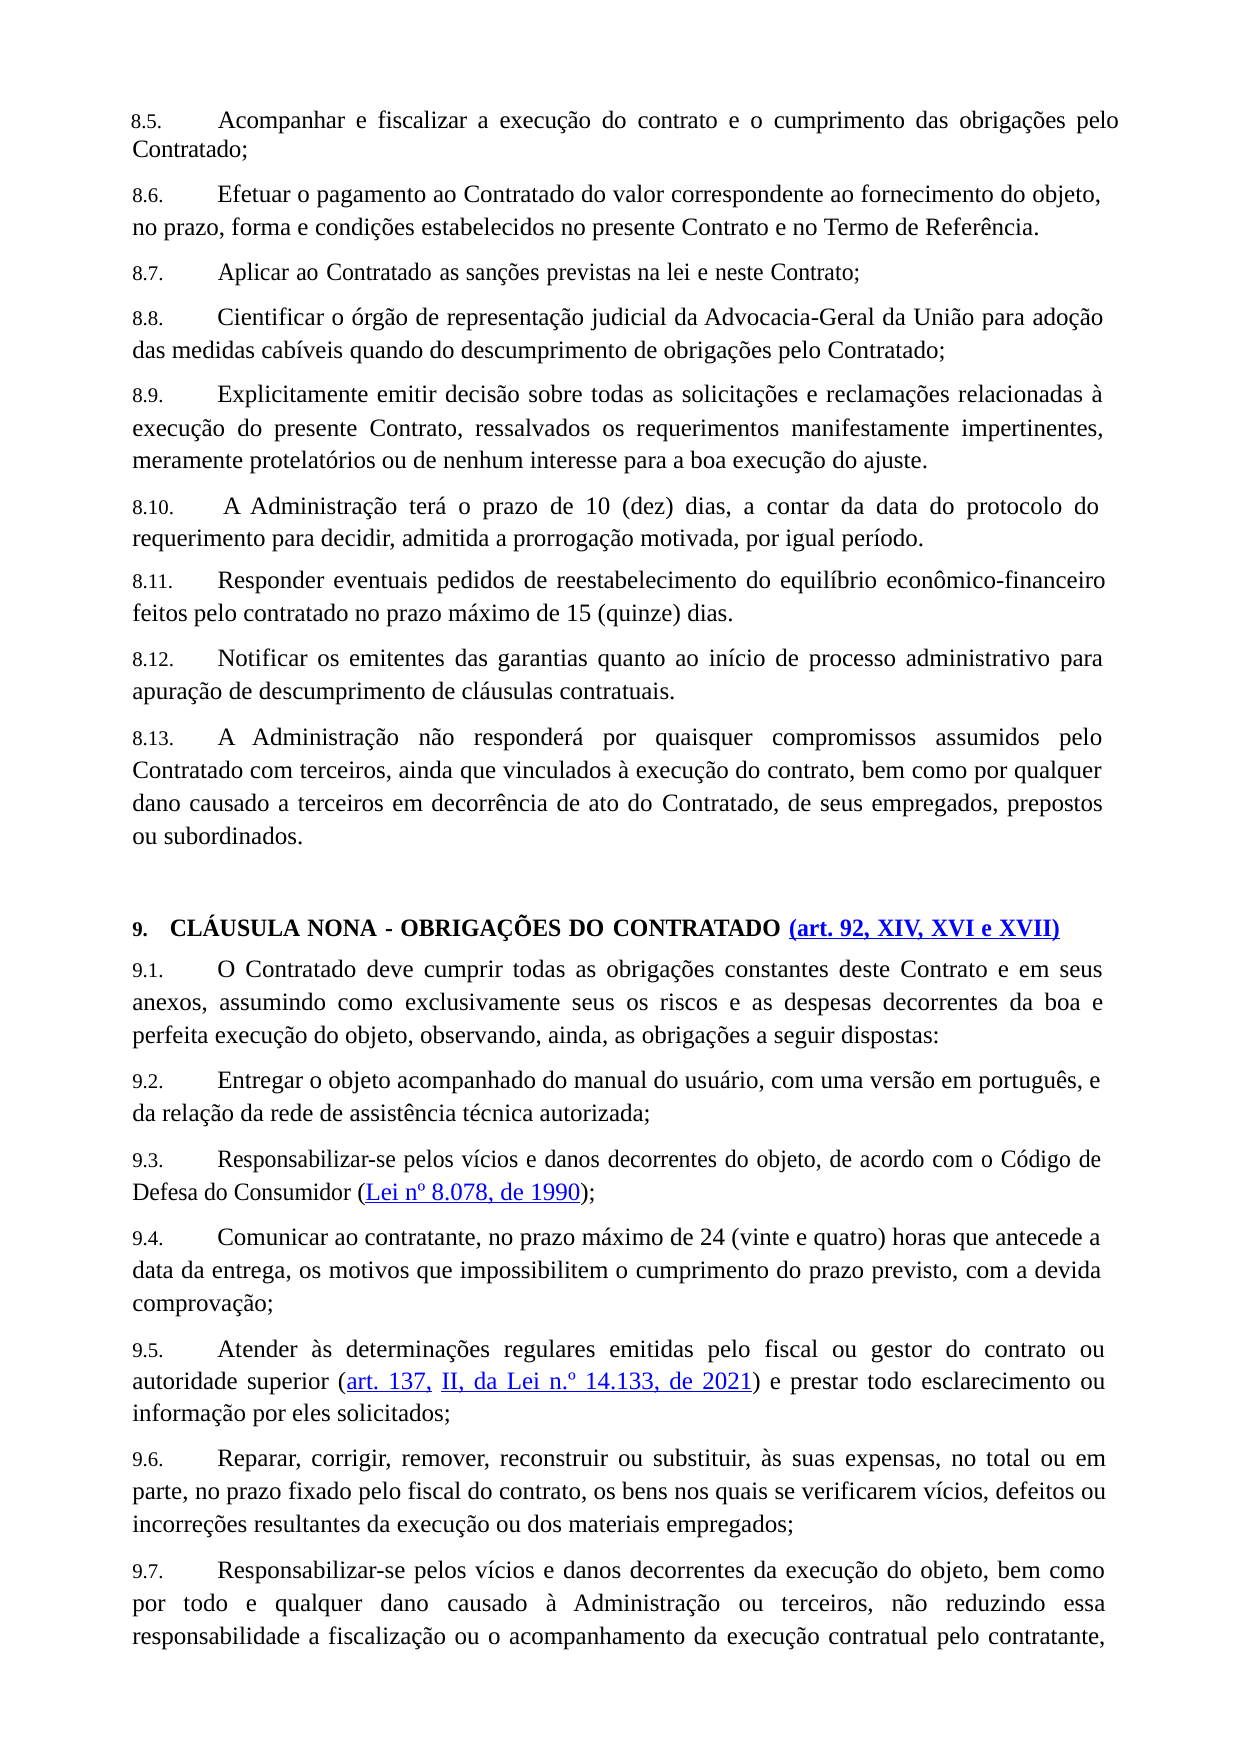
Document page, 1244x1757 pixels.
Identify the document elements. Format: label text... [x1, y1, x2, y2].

list Cientificar o órgão de representação judicial da Advocacia-Geral da União para adoção das medidas cabíveis quando do descumprimento de obrigações pelo Contratado; [132, 302, 1105, 363]
list Reparar, corrigir, remover, reconstruir ou substituir, às suas expensas, no total ou em parte, no prazo fixado pelo fiscal do contrato, os bens nos quais se verificarem vícios, defeitos ou incorreções resultantes da execução ou dos materiais empregados; [132, 1443, 1106, 1538]
list Responsabilizar-se pelos vícios e danos decorrentes do objeto, de acordo com o Código de Defesa do Consumidor (Lei nº 8.078, de 1990); [132, 1144, 1102, 1205]
list Acompanhar e fiscalizar a execução do contrato e o cumprimento das obrigações pelo Contratado; [131, 106, 1119, 163]
list O Contratado deve cumprir todas as obrigações constantes deste Contrato e em seus anexos, assumindo como exclusivamente seus os riscos e as despesas decorrentes da boa e perfeita execução do objeto, observando, ainda, as obrigações a seguir dispostas: [132, 954, 1104, 1049]
list A Administração terá o prazo de 10 (dez) dias, a contar da data do protocolo do requerimento para decidir, admitida a prorrogação motivada, por igual período. [132, 491, 1101, 552]
list Comunicar ao contratante, no prazo máximo de 24 (vinte e quatro) horas que antecede a data da entrega, os motivos que impossibilitem o cumprimento do prazo previsto, com a devida comprovação; [132, 1222, 1101, 1317]
list Efetuar o pagamento ao Contratado do valor correspondente ao fornecimento do objeto, no prazo, forma e condições estabelecidos no presente Contrato e no Termo de Referência. [132, 179, 1102, 241]
list Entregar o objeto acompanhado do manual do usuário, com uma versão em português, e da relação da rede de assistência técnica autorizada; [132, 1065, 1101, 1127]
list Responsabilizar-se pelos vícios e danos decorrentes da execução do objeto, bem como por todo e qualquer dano causado à Administração ou terceiros, não reduzindo essa responsabilidade a fiscalização ou o acompanhamento da execução contratual pelo contratante, que ficará autorizado a descontar dos pagamentos devidos ou da garantia, caso exigida, o valor correspondente aos danos sofridos; [132, 1555, 1106, 1649]
list Explicitamente emitir decisão sobre todas as solicitações e reclamações relacionadas à execução do presente Contrato, ressalvados os requerimentos manifestamente impertinentes, meramente protelatórios ou de nenhum interesse para a boa execução do ajuste. [132, 379, 1104, 474]
subtitle CLÁUSULA NONA - OBRIGAÇÕES DO CONTRATADO (art. 92, XIV, XVI e XVII) [132, 913, 1119, 941]
list Aplicar ao Contratado as sanções previstas na lei e neste Contrato; [132, 257, 1119, 286]
list A Administração não responderá por quaisquer compromissos assumidos pelo Contratado com terceiros, ainda que vinculados à execução do contrato, bem como por qualquer dano causado a terceiros em decorrência de ato do Contratado, de seus empregados, prepostos ou subordinados. [132, 722, 1103, 849]
list Atender às determinações regulares emitidas pelo fiscal ou gestor do contrato ou autoridade superior (art. 137, II, da Lei n.º 14.133, de 2021) e prestar todo esclarecimento ou informação por eles solicitados; [132, 1334, 1106, 1427]
list Responder eventuais pedidos de reestabelecimento do equilíbrio econômico-financeiro feitos pelo contratado no prazo máximo de 15 (quinze) dias. [132, 565, 1106, 627]
list Notificar os emitentes das garantias quanto ao início de processo administrativo para apuração de descumprimento de cláusulas contratuais. [132, 643, 1103, 705]
